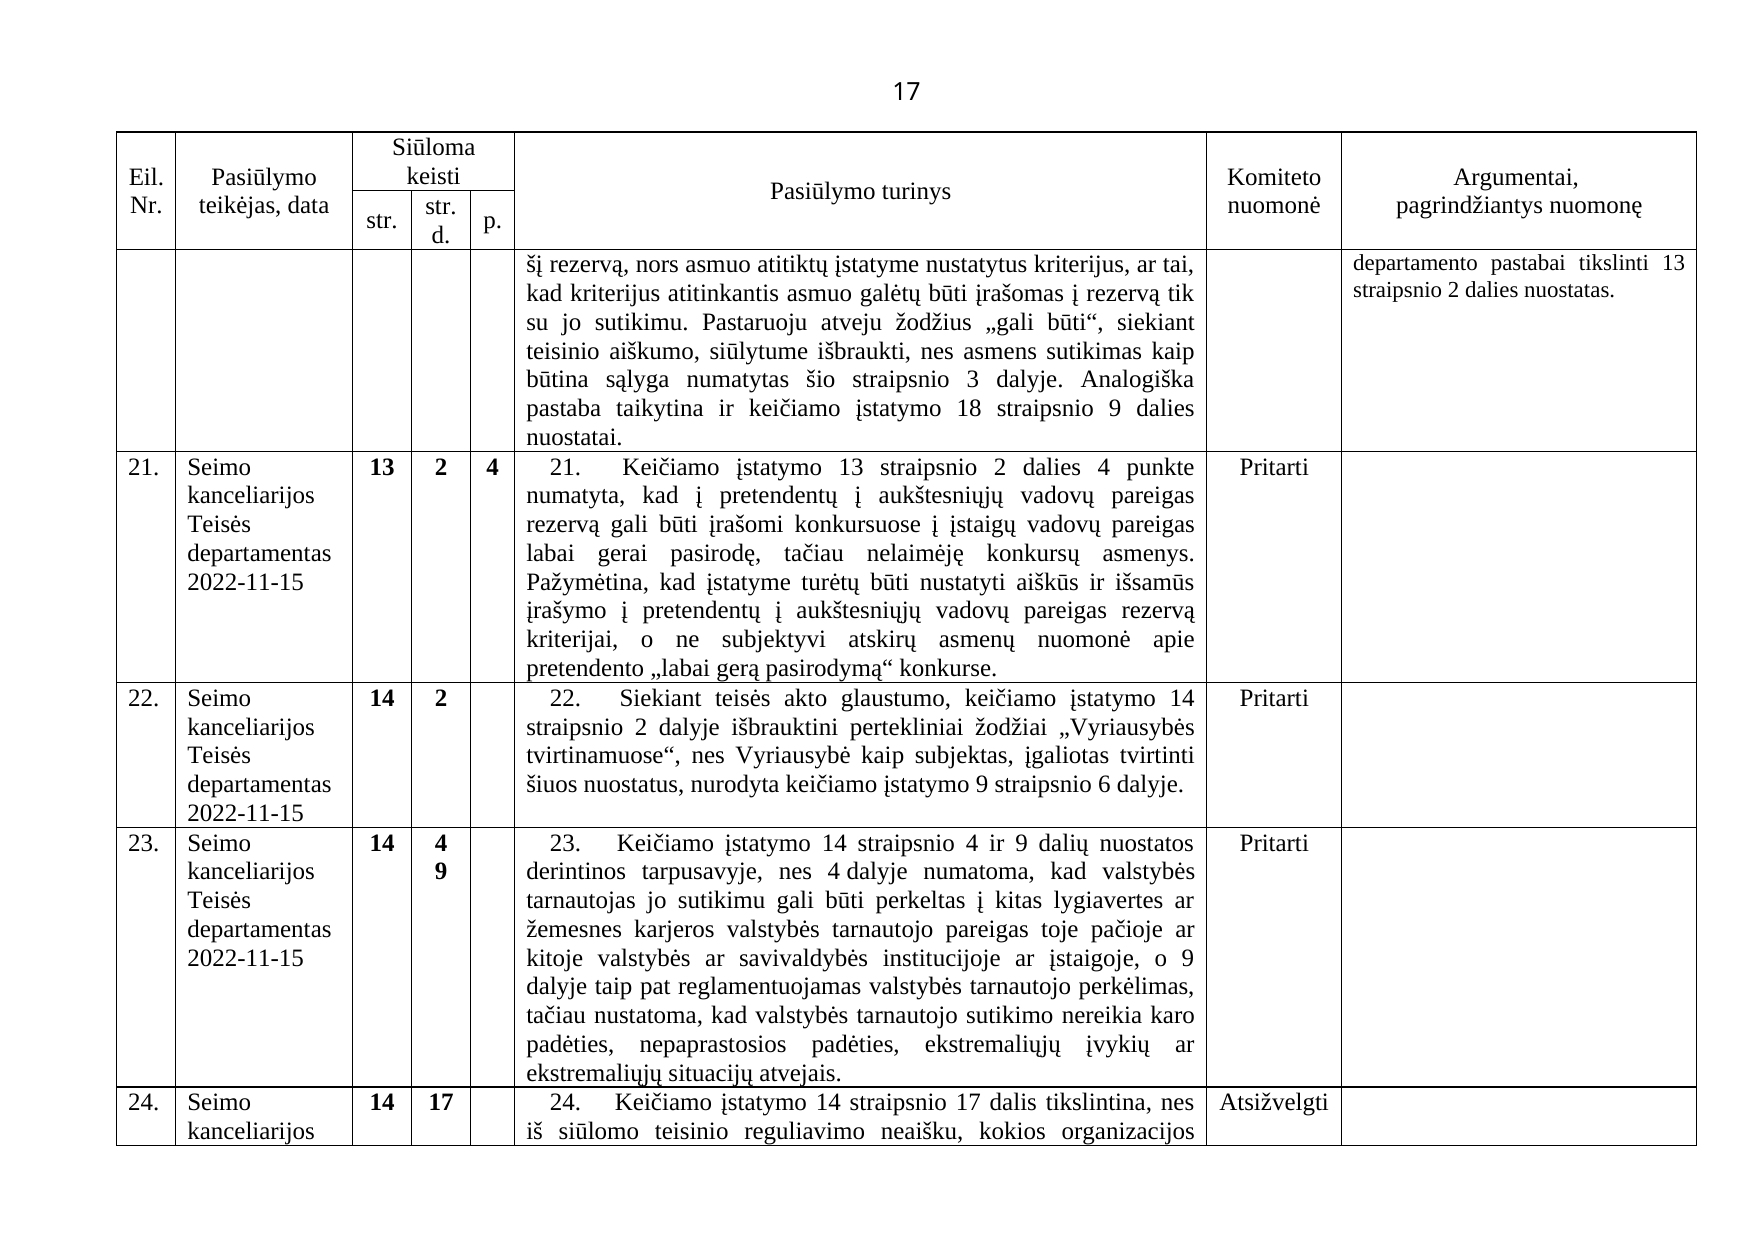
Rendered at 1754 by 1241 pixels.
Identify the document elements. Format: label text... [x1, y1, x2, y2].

table_cell šį rezervą, nors asmuo atitiktų įstatyme nustatytus kriterijus, ar tai, kad kriterijus atitinkantis asmuo galėtų būti įrašomas į rezervą tik su jo sutikimu. Pastaruoju atveju žodžius „gali būti“, siekiant teisinio aiškumo, siūlytume išbraukti, nes asmens sutikimas kaip būtina sąlyga numatytas šio straipsnio 3 dalyje. Analogiška pastaba taikytina ir keičiamo įstatymo 18 straipsnio 9 dalies nuostatai. [515, 250, 1206, 451]
table_cell 17 [412, 1088, 470, 1145]
table_cell Seimo kanceliarijos Teisės departamentas 2022-11-15 [176, 452, 352, 682]
table_cell 21. Keičiamo įstatymo 13 straipsnio 2 dalies 4 punkte numatyta, kad į pretendentų į aukštesniųjų vadovų pareigas rezervą gali būti įrašomi konkursuose į įstaigų vadovų pareigas labai gerai pasirodę, tačiau nelaimėję konkursų asmenys. Pažymėtina, kad įstatyme turėtų būti nustatyti aiškūs ir išsamūs įrašymo į pretendentų į aukštesniųjų vadovų pareigas rezervą kriterijai, o ne subjektyvi atskirų asmenų nuomonė apie pretendento „labai gerą pasirodymą“ konkurse. [515, 452, 1206, 682]
table_cell Pritarti [1207, 828, 1341, 1086]
table_cell 14 [353, 828, 411, 1086]
table_cell 14 [353, 1088, 411, 1145]
table_cell [117, 828, 175, 1086]
table_cell Seimo kanceliarijos Teisės departamentas 2022-11-15 [176, 683, 352, 827]
table_cell Atsižvelgti [1207, 1088, 1341, 1145]
table_cell [1207, 250, 1341, 451]
table_cell 13 [353, 452, 411, 682]
table_cell str. d. [412, 191, 470, 248]
table_cell [471, 250, 514, 451]
table_cell Pritarti [1207, 683, 1341, 827]
table_cell [1342, 828, 1696, 1086]
table_cell [176, 250, 352, 451]
table_cell Seimo kanceliarijos [176, 1088, 352, 1145]
table_cell p. [471, 191, 514, 248]
table_cell [117, 1088, 175, 1145]
table_cell [471, 1088, 514, 1145]
table_cell [353, 250, 411, 451]
table_cell Pritarti [1207, 452, 1341, 682]
table_cell 4 9 [412, 828, 470, 1086]
table_cell [117, 250, 175, 451]
table_cell [1342, 452, 1696, 682]
table_cell 22. Siekiant teisės akto glaustumo, keičiamo įstatymo 14 straipsnio 2 dalyje išbrauktini pertekliniai žodžiai „Vyriausybės tvirtinamuose“, nes Vyriausybė kaip subjektas, įgaliotas tvirtinti šiuos nuostatus, nurodyta keičiamo įstatymo 9 straipsnio 6 dalyje. [515, 683, 1206, 827]
table_cell 2 [412, 452, 470, 682]
table_cell Seimo kanceliarijos Teisės departamentas 2022-11-15 [176, 828, 352, 1086]
table_cell 2 [412, 683, 470, 827]
table_cell 14 [353, 683, 411, 827]
table_cell 4 [471, 452, 514, 682]
table_header Siūloma keisti [353, 133, 514, 190]
table_cell [412, 250, 470, 451]
table_header Argumentai, pagrindžiantys nuomonę [1342, 133, 1696, 248]
table_cell str. [353, 191, 411, 248]
table_cell [471, 683, 514, 827]
table_header Eil. Nr. [117, 133, 175, 248]
table_cell [471, 828, 514, 1086]
table_cell 24. Keičiamo įstatymo 14 straipsnio 17 dalis tikslintina, nes iš siūlomo teisinio reguliavimo neaišku, kokios organizacijos [515, 1088, 1206, 1145]
table_header Pasiūlymo turinys [515, 133, 1206, 248]
table_cell [117, 683, 175, 827]
table_cell [117, 452, 175, 682]
table_cell departamento pastabai tikslinti 13 straipsnio 2 dalies nuostatas. [1342, 250, 1696, 451]
table_header Pasiūlymo teikėjas, data [176, 133, 352, 248]
table_cell [1342, 683, 1696, 827]
table_cell [1342, 1088, 1696, 1145]
table_cell 23. Keičiamo įstatymo 14 straipsnio 4 ir 9 dalių nuostatos derintinos tarpusavyje, nes 4 dalyje numatoma, kad valstybės tarnautojas jo sutikimu gali būti perkeltas į kitas lygiavertes ar žemesnes karjeros valstybės tarnautojo pareigas toje pačioje ar kitoje valstybės ar savivaldybės institucijoje ar įstaigoje, o 9 dalyje taip pat reglamentuojamas valstybės tarnautojo perkėlimas, tačiau nustatoma, kad valstybės tarnautojo sutikimo nereikia karo padėties, nepaprastosios padėties, ekstremaliųjų įvykių ar ekstremaliųjų situacijų atvejais. [515, 828, 1206, 1086]
table_header Komiteto nuomonė [1207, 133, 1341, 248]
